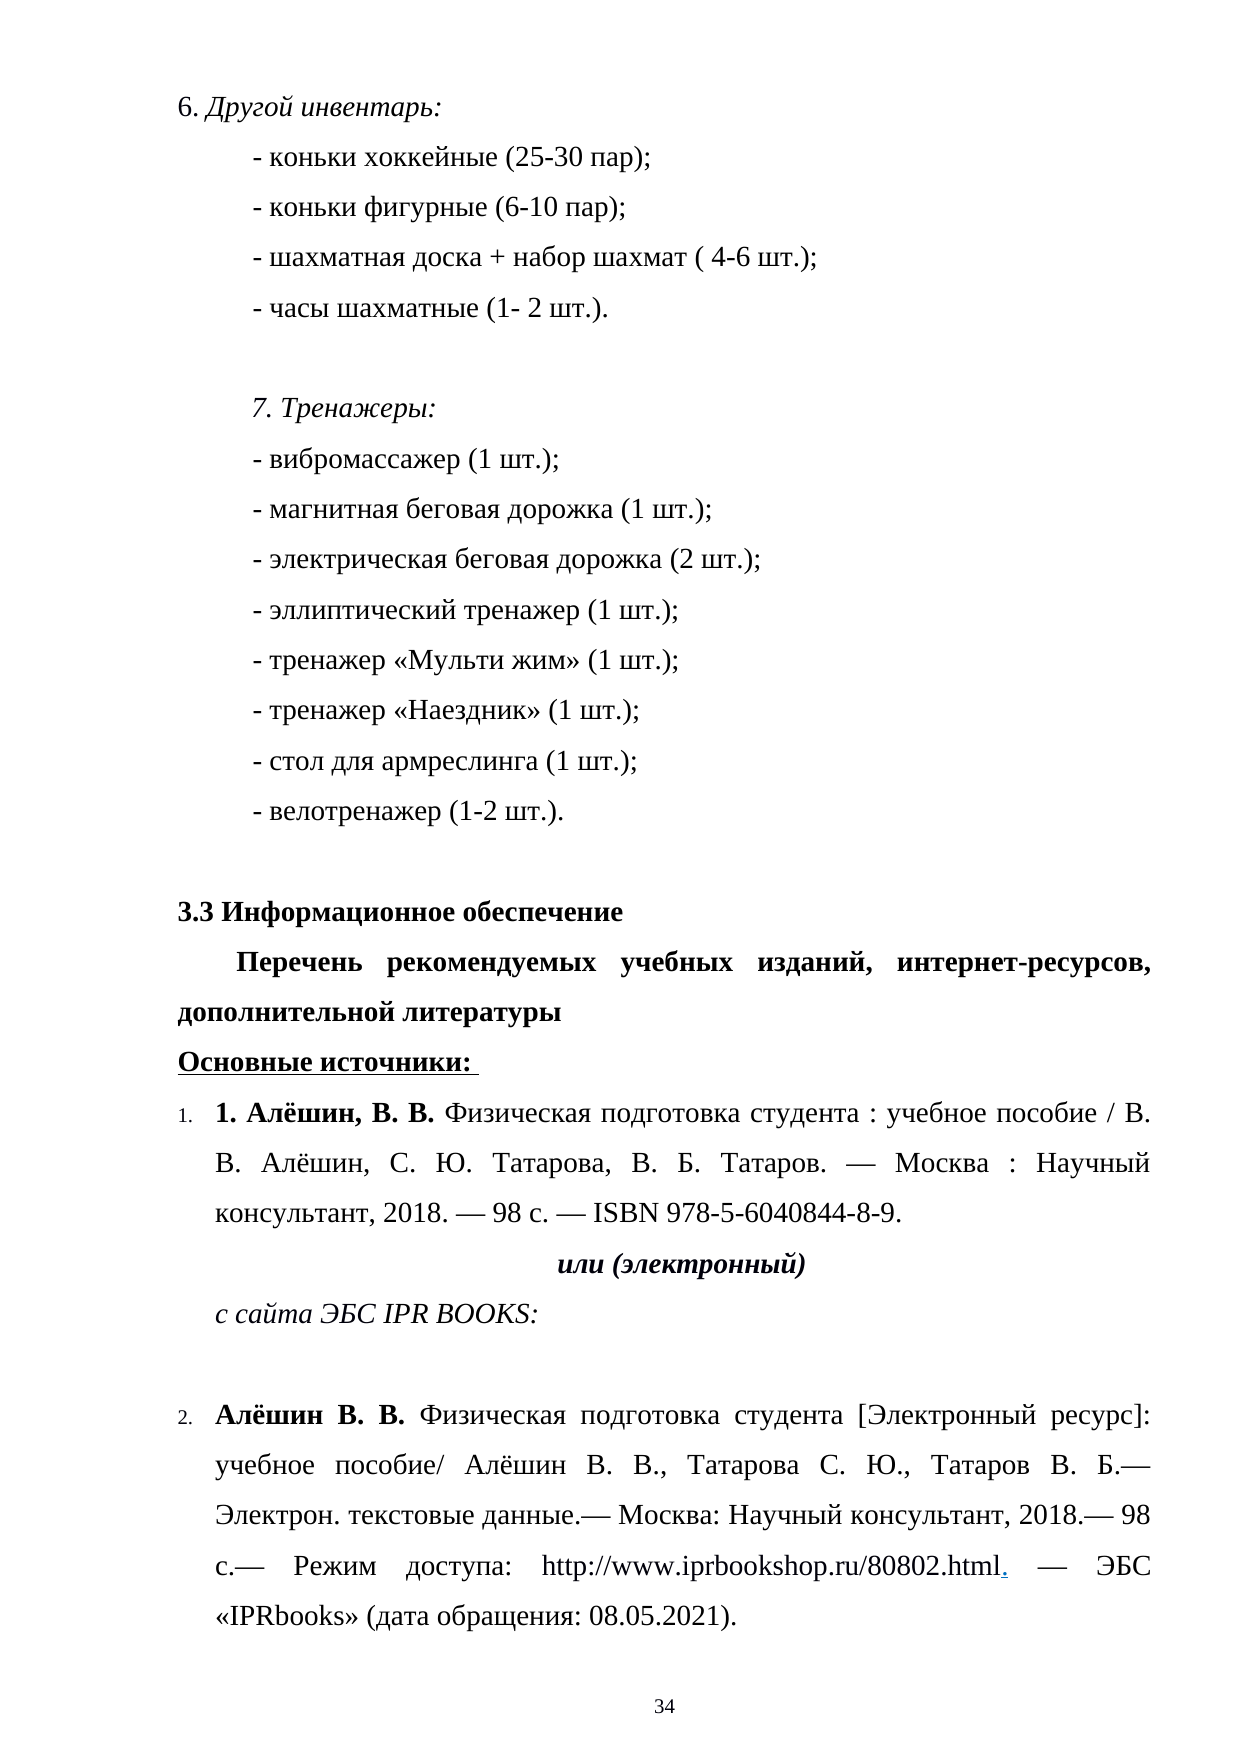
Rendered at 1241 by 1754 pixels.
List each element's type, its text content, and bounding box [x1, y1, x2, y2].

text 3.3 Информационное обеспечение [177, 894, 1152, 927]
list - велотренажер (1-2 шт.). [252, 793, 1152, 827]
text Основные источники: [177, 1044, 1152, 1078]
list - шахматная доска + набор шахмат ( 4-6 шт.); [252, 239, 1152, 273]
list - тренажер «Наездник» (1 шт.); [252, 692, 1152, 726]
list - тренажер «Мульти жим» (1 шт.); [252, 642, 1152, 676]
list Тренажеры: [251, 391, 1152, 424]
list - вибромассажер (1 шт.); [252, 441, 1152, 474]
list 1. Алёшин, В. В. Физическая подготовка студента : учебное пособие / В. В. Алёшин, С. Ю. Татарова, В. Б. Татаров. — Москва : Научный консультант, 2018. — 98 c. — ISBN 978-5-6040844-8-9. [177, 1095, 1152, 1229]
list Алёшин В. В. Физическая подготовка студента [Электронный ресурс]: учебное пособие/ Алёшин В. В., Татарова С. Ю., Татаров В. Б.— Электрон. текстовые данные.— Москва: Научный консультант, 2018.— 98 c.— Режим доступа: http://www.iprbookshop.ru/80802.html. — ЭБС «IPRbooks» (дата обращения: 08.05.2021). [177, 1397, 1152, 1632]
list с сайта ЭБС IPR BOOKS: [215, 1296, 1152, 1330]
list - коньки фигурные (6-10 пар); [252, 189, 1152, 223]
list - стол для армреслинга (1 шт.); [252, 743, 1152, 776]
text Перечень рекомендуемых учебных изданий, интернет-ресурсов, дополнительной литературы [177, 944, 1152, 1028]
list - эллиптический тренажер (1 шт.); [252, 592, 1152, 625]
list Другой инвентарь: [177, 89, 1152, 122]
list - коньки хоккейные (25-30 пар); [252, 139, 1152, 172]
list - часы шахматные (1- 2 шт.). [252, 290, 1152, 323]
list или (электронный) [215, 1246, 1152, 1279]
list - электрическая беговая дорожка (2 шт.); [252, 541, 1152, 575]
list - магнитная беговая дорожка (1 шт.); [252, 491, 1152, 525]
